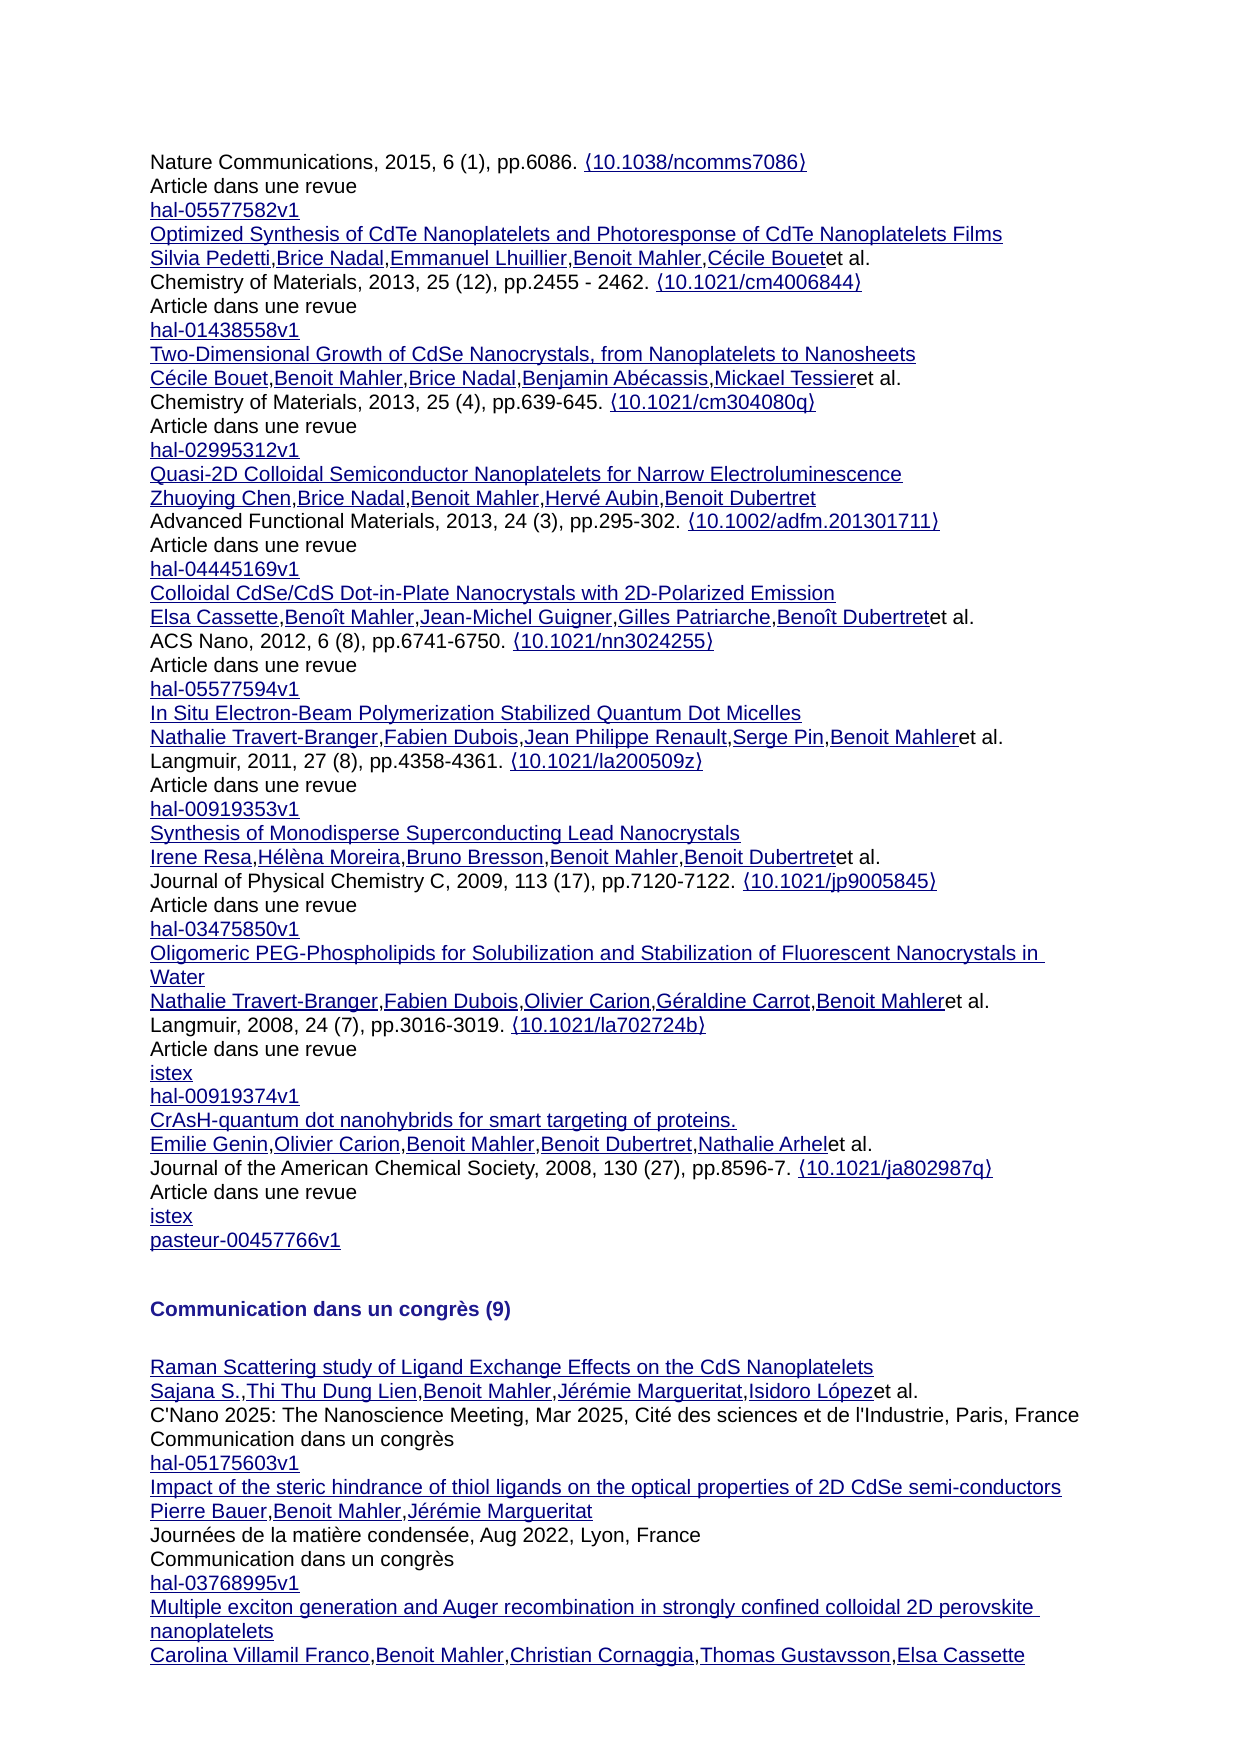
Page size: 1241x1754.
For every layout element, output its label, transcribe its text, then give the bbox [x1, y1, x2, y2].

table_cell CrAsH-quantum dot nanohybrids for smart targeting of proteins. Emilie Genin,Olivier Carion,Benoit Mahler,Benoit Dubertret,Nathalie Arhelet al. Journal of the American Chemical Society, 2008, 130 (27), pp.8596-7. ⟨10.1021/ja802987q⟩ Article dans une revue istex pasteur-00457766v1 [150, 1108, 1090, 1252]
table_cell Impact of the steric hindrance of thiol ligands on the optical properties of 2D CdSe semi-conductors Pierre Bauer,Benoit Mahler,Jérémie Margueritat Journées de la matière condensée, Aug 2022, Lyon, France Communication dans un congrès hal-03768995v1 [150, 1475, 1090, 1595]
table_cell Multiple exciton generation and Auger recombination in strongly confined colloidal 2D perovskite nanoplatelets Carolina Villamil Franco,Benoit Mahler,Christian Cornaggia,Thomas Gustavsson,Elsa Cassette [150, 1595, 1090, 1667]
table_cell Nature Communications, 2015, 6 (1), pp.6086. ⟨10.1038/ncomms7086⟩ Article dans une revue hal-05577582v1 [150, 150, 1090, 222]
table_cell Two-Dimensional Growth of CdSe Nanocrystals, from Nanoplatelets to Nanosheets Cécile Bouet,Benoit Mahler,Brice Nadal,Benjamin Abécassis,Mickael Tessieret al. Chemistry of Materials, 2013, 25 (4), pp.639-645. ⟨10.1021/cm304080q⟩ Article dans une revue hal-02995312v1 [150, 342, 1090, 461]
table_cell In Situ Electron-Beam Polymerization Stabilized Quantum Dot Micelles Nathalie Travert-Branger,Fabien Dubois,Jean Philippe Renault,Serge Pin,Benoit Mahleret al. Langmuir, 2011, 27 (8), pp.4358-4361. ⟨10.1021/la200509z⟩ Article dans une revue hal-00919353v1 [150, 701, 1090, 821]
table_header Raman Scattering study of Ligand Exchange Effects on the CdS Nanoplatelets Sajana S.,Thi Thu Dung Lien,Benoit Mahler,Jérémie Margueritat,Isidoro Lópezet al. C'Nano 2025: The Nanoscience Meeting, Mar 2025, Cité des sciences et de l'Industrie, Paris, France Communication dans un congrès hal-05175603v1 [150, 1355, 1090, 1475]
table_cell Oligomeric PEG-Phospholipids for Solubilization and Stabilization of Fluorescent Nanocrystals in Water Nathalie Travert-Branger,Fabien Dubois,Olivier Carion,Géraldine Carrot,Benoit Mahleret al. Langmuir, 2008, 24 (7), pp.3016-3019. ⟨10.1021/la702724b⟩ Article dans une revue istex hal-00919374v1 [150, 941, 1090, 1108]
table_cell Quasi‐2D Colloidal Semiconductor Nanoplatelets for Narrow Electroluminescence Zhuoying Chen,Brice Nadal,Benoit Mahler,Hervé Aubin,Benoit Dubertret Advanced Functional Materials, 2013, 24 (3), pp.295-302. ⟨10.1002/adfm.201301711⟩ Article dans une revue hal-04445169v1 [150, 461, 1090, 581]
table_cell Optimized Synthesis of CdTe Nanoplatelets and Photoresponse of CdTe Nanoplatelets Films Silvia Pedetti,Brice Nadal,Emmanuel Lhuillier,Benoit Mahler,Cécile Bouetet al. Chemistry of Materials, 2013, 25 (12), pp.2455 - 2462. ⟨10.1021/cm4006844⟩ Article dans une revue hal-01438558v1 [150, 222, 1090, 342]
table_cell Synthesis of Monodisperse Superconducting Lead Nanocrystals Irene Resa,Hélèna Moreira,Bruno Bresson,Benoit Mahler,Benoit Dubertretet al. Journal of Physical Chemistry C, 2009, 113 (17), pp.7120-7122. ⟨10.1021/jp9005845⟩ Article dans une revue hal-03475850v1 [150, 821, 1090, 941]
subtitle Communication dans un congrès (9) [150, 1297, 1090, 1321]
table_cell Colloidal CdSe/CdS Dot-in-Plate Nanocrystals with 2D-Polarized Emission Elsa Cassette,Benoît Mahler,Jean-Michel Guigner,Gilles Patriarche,Benoît Dubertretet al. ACS Nano, 2012, 6 (8), pp.6741-6750. ⟨10.1021/nn3024255⟩ Article dans une revue hal-05577594v1 [150, 581, 1090, 701]
